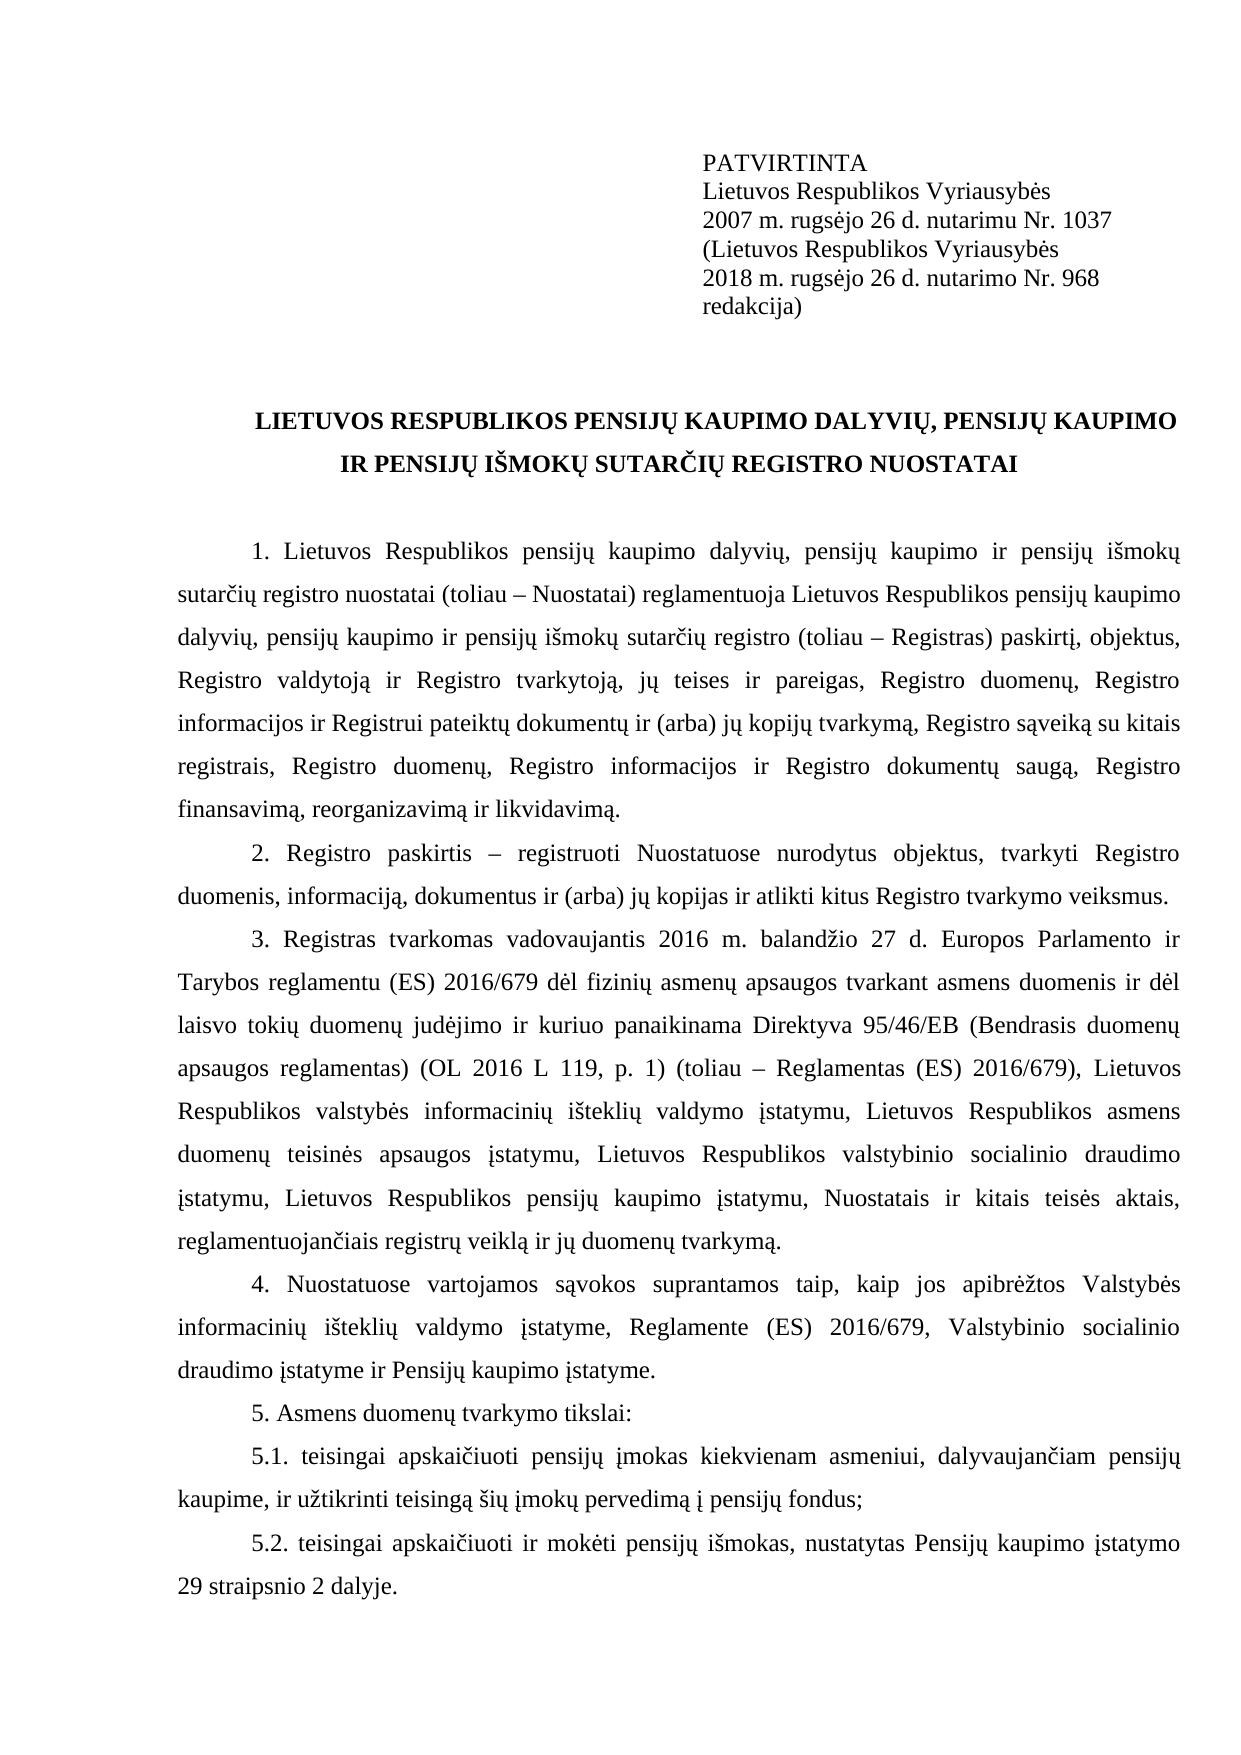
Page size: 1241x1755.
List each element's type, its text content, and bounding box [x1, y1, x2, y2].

text LIETUVOS RESPUBLIKOS PENSIJŲ KAUPIMO DALYVIŲ, PENSIJŲ KAUPIMO IR PENSIJŲ IŠMOKŲ SUTARČIŲ REGISTRO NUOSTATAI [177, 406, 1181, 478]
text 3. Registras tvarkomas vadovaujantis 2016 m. balandžio 27 d. Europos Parlamento ir Tarybos reglamentu (ES) 2016/679 dėl fizinių asmenų apsaugos tvarkant asmens duomenis ir dėl laisvo tokių duomenų judėjimo ir kuriuo panaikinama Direktyva 95/46/EB (Bendrasis duomenų apsaugos reglamentas) (OL 2016 L 119, p. 1) (toliau – Reglamentas (ES) 2016/679), Lietuvos Respublikos valstybės informacinių išteklių valdymo įstatymu, Lietuvos Respublikos asmens duomenų teisinės apsaugos įstatymu, Lietuvos Respublikos valstybinio socialinio draudimo įstatymu, Lietuvos Respublikos pensijų kaupimo įstatymu, Nuostatais ir kitais teisės aktais, reglamentuojančiais registrų veiklą ir jų duomenų tvarkymą. [177, 924, 1181, 1254]
text 2018 m. rugsėjo 26 d. nutarimo Nr. 968 redakcija) [702, 263, 1181, 320]
text 5.2. teisingai apskaičiuoti ir mokėti pensijų išmokas, nustatytas Pensijų kaupimo įstatymo 29 straipsnio 2 dalyje. [177, 1528, 1181, 1599]
text PATVIRTINTA [702, 148, 1181, 176]
text 5. Asmens duomenų tvarkymo tikslai: [177, 1398, 1181, 1427]
text (Lietuvos Respublikos Vyriausybės [702, 234, 1181, 263]
text 2007 m. rugsėjo 26 d. nutarimu Nr. 1037 [702, 205, 1181, 234]
text 5.1. teisingai apskaičiuoti pensijų įmokas kiekvienam asmeniui, dalyvaujančiam pensijų kaupime, ir užtikrinti teisingą šių įmokų pervedimą į pensijų fondus; [177, 1441, 1181, 1513]
text Lietuvos Respublikos Vyriausybės [702, 176, 1181, 205]
text 2. Registro paskirtis – registruoti Nuostatuose nurodytus objektus, tvarkyti Registro duomenis, informaciją, dokumentus ir (arba) jų kopijas ir atlikti kitus Registro tvarkymo veiksmus. [177, 838, 1181, 909]
text 4. Nuostatuose vartojamos sąvokos suprantamos taip, kaip jos apibrėžtos Valstybės informacinių išteklių valdymo įstatyme, Reglamente (ES) 2016/679, Valstybinio socialinio draudimo įstatyme ir Pensijų kaupimo įstatyme. [177, 1269, 1181, 1384]
text 1. Lietuvos Respublikos pensijų kaupimo dalyvių, pensijų kaupimo ir pensijų išmokų sutarčių registro nuostatai (toliau – Nuostatai) reglamentuoja Lietuvos Respublikos pensijų kaupimo dalyvių, pensijų kaupimo ir pensijų išmokų sutarčių registro (toliau – Registras) paskirtį, objektus, Registro valdytoją ir Registro tvarkytoją, jų teises ir pareigas, Registro duomenų, Registro informacijos ir Registrui pateiktų dokumentų ir (arba) jų kopijų tvarkymą, Registro sąveiką su kitais registrais, Registro duomenų, Registro informacijos ir Registro dokumentų saugą, Registro finansavimą, reorganizavimą ir likvidavimą. [177, 536, 1181, 823]
